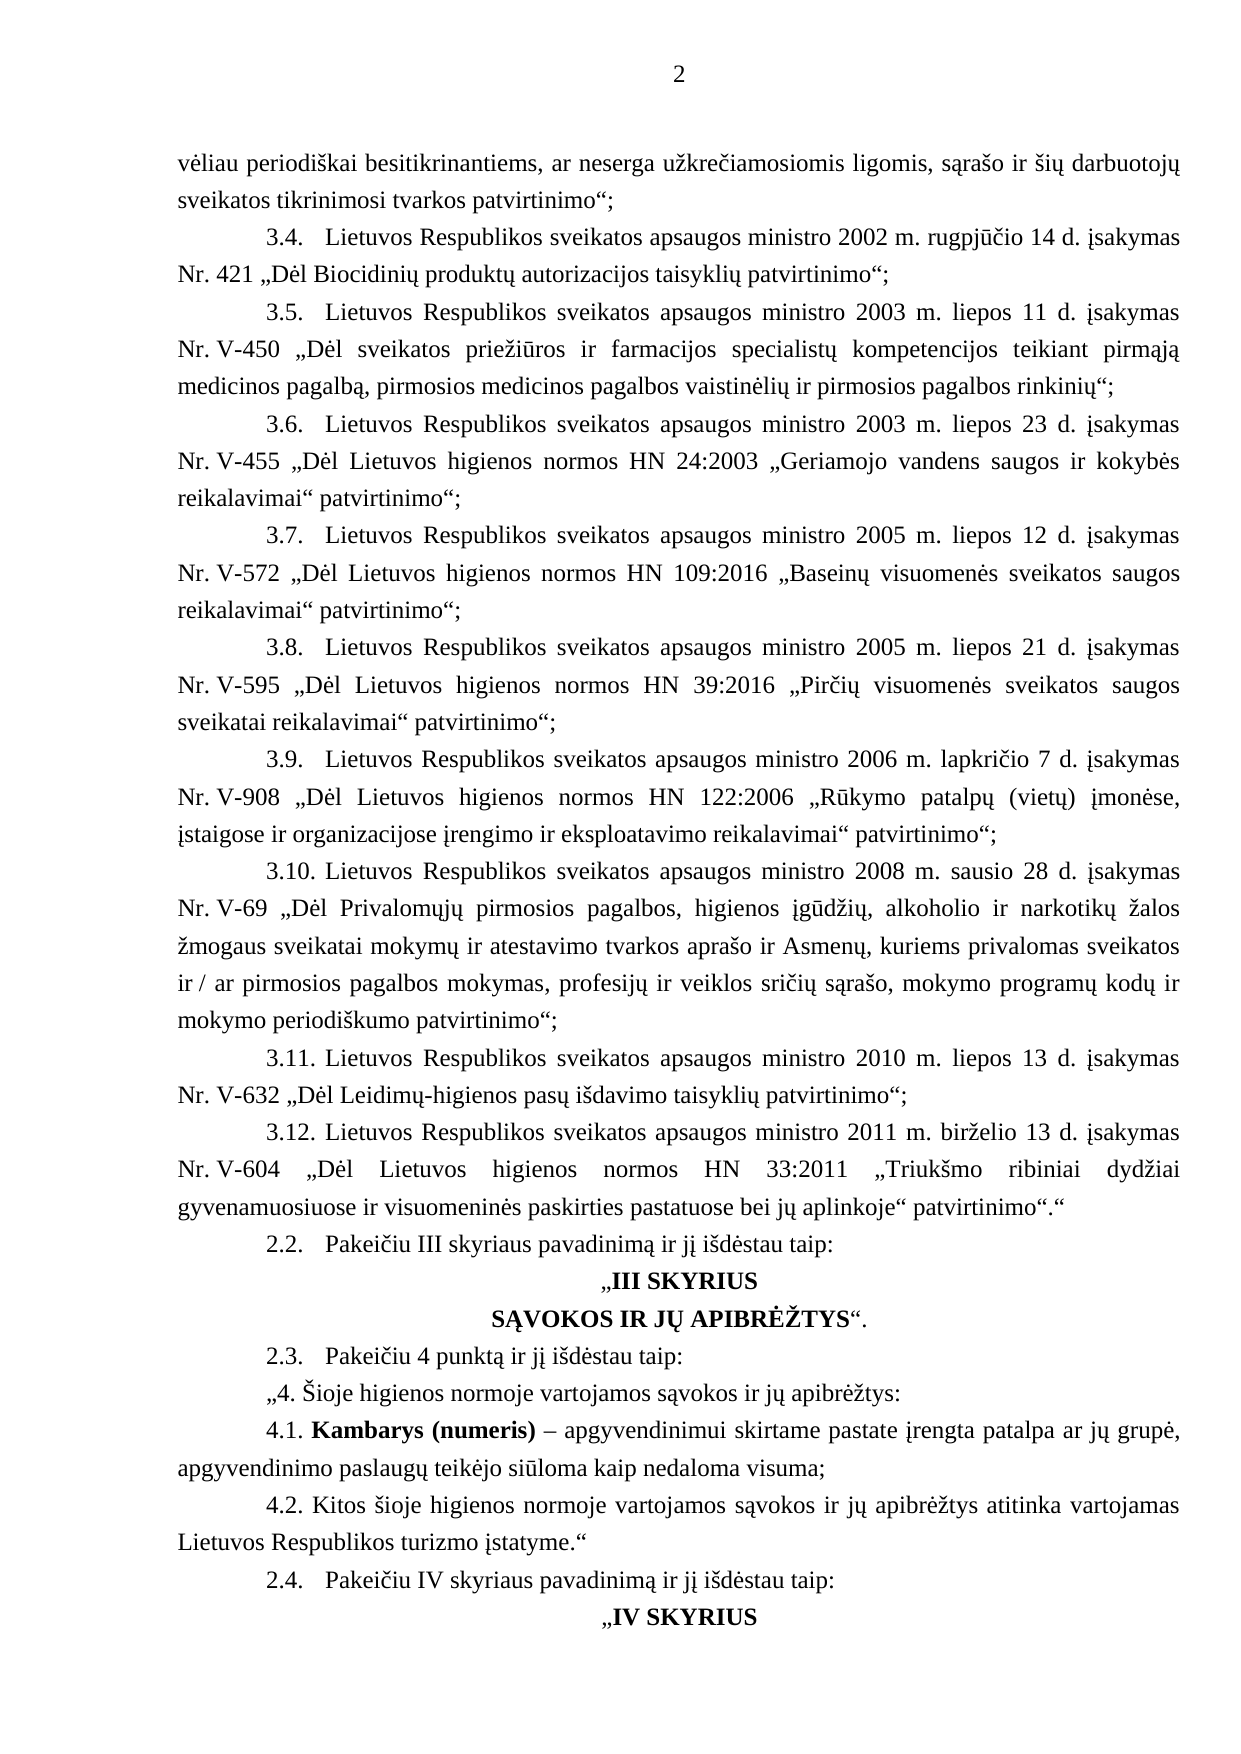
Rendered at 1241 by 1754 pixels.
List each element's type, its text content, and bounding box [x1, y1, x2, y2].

text 2.2. Pakeičiu III skyriaus pavadinimą ir jį išdėstau taip: [260, 1229, 1181, 1258]
text 3.7. Lietuvos Respublikos sveikatos apsaugos ministro 2005 m. liepos 12 d. įsakymas Nr. V-572 „Dėl Lietuvos higienos normos HN 109:2016 „Baseinų visuomenės sveikatos saugos reikalavimai“ patvirtinimo“; [177, 521, 1181, 624]
text 3.6. Lietuvos Respublikos sveikatos apsaugos ministro 2003 m. liepos 23 d. įsakymas Nr. V-455 „Dėl Lietuvos higienos normos HN 24:2003 „Geriamojo vandens saugos ir kokybės reikalavimai“ patvirtinimo“; [177, 409, 1181, 512]
text SĄVOKOS IR JŲ APIBRĖŽTYS“. [177, 1304, 1181, 1332]
text 3.9. Lietuvos Respublikos sveikatos apsaugos ministro 2006 m. lapkričio 7 d. įsakymas Nr. V-908 „Dėl Lietuvos higienos normos HN 122:2006 „Rūkymo patalpų (vietų) įmonėse, įstaigose ir organizacijose įrengimo ir eksploatavimo reikalavimai“ patvirtinimo“; [177, 744, 1181, 848]
text 4.1. Kambarys (numeris) – apgyvendinimui skirtame pastate įrengta patalpa ar jų grupė, apgyvendinimo paslaugų teikėjo siūloma kaip nedaloma visuma; [177, 1416, 1181, 1482]
text 3.4. Lietuvos Respublikos sveikatos apsaugos ministro 2002 m. rugpjūčio 14 d. įsakymas Nr. 421 „Dėl Biocidinių produktų autorizacijos taisyklių patvirtinimo“; [177, 222, 1181, 288]
text „III SKYRIUS [177, 1266, 1181, 1295]
text 3.8. Lietuvos Respublikos sveikatos apsaugos ministro 2005 m. liepos 21 d. įsakymas Nr. V-595 „Dėl Lietuvos higienos normos HN 39:2016 „Pirčių visuomenės sveikatos saugos sveikatai reikalavimai“ patvirtinimo“; [177, 632, 1181, 736]
text 3.5. Lietuvos Respublikos sveikatos apsaugos ministro 2003 m. liepos 11 d. įsakymas Nr. V-450 „Dėl sveikatos priežiūros ir farmacijos specialistų kompetencijos teikiant pirmąją medicinos pagalbą, pirmosios medicinos pagalbos vaistinėlių ir pirmosios pagalbos rinkinių“; [177, 297, 1181, 400]
text 3.12. Lietuvos Respublikos sveikatos apsaugos ministro 2011 m. birželio 13 d. įsakymas Nr. V-604 „Dėl Lietuvos higienos normos HN 33:2011 „Triukšmo ribiniai dydžiai gyvenamuosiuose ir visuomeninės paskirties pastatuose bei jų aplinkoje“ patvirtinimo“.“ [177, 1117, 1181, 1221]
text 2.4. Pakeičiu IV skyriaus pavadinimą ir jį išdėstau taip: [260, 1565, 1181, 1593]
text „4. Šioje higienos normoje vartojamos sąvokos ir jų apibrėžtys: [177, 1378, 1181, 1407]
text 3.10. Lietuvos Respublikos sveikatos apsaugos ministro 2008 m. sausio 28 d. įsakymas Nr. V-69 „Dėl Privalomųjų pirmosios pagalbos, higienos įgūdžių, alkoholio ir narkotikų žalos žmogaus sveikatai mokymų ir atestavimo tvarkos aprašo ir Asmenų, kuriems privalomas sveikatos ir / ar pirmosios pagalbos mokymas, profesijų ir veiklos sričių sąrašo, mokymo programų kodų ir mokymo periodiškumo patvirtinimo“; [177, 856, 1181, 1034]
text „IV SKYRIUS [177, 1602, 1181, 1631]
text vėliau periodiškai besitikrinantiems, ar neserga užkrečiamosiomis ligomis, sąrašo ir šių darbuotojų sveikatos tikrinimosi tvarkos patvirtinimo“; [177, 148, 1181, 214]
text 3.11. Lietuvos Respublikos sveikatos apsaugos ministro 2010 m. liepos 13 d. įsakymas Nr. V-632 „Dėl Leidimų-higienos pasų išdavimo taisyklių patvirtinimo“; [177, 1043, 1181, 1109]
text 2.3. Pakeičiu 4 punktą ir jį išdėstau taip: [260, 1341, 1181, 1370]
text 4.2. Kitos šioje higienos normoje vartojamos sąvokos ir jų apibrėžtys atitinka vartojamas Lietuvos Respublikos turizmo įstatyme.“ [177, 1490, 1181, 1556]
